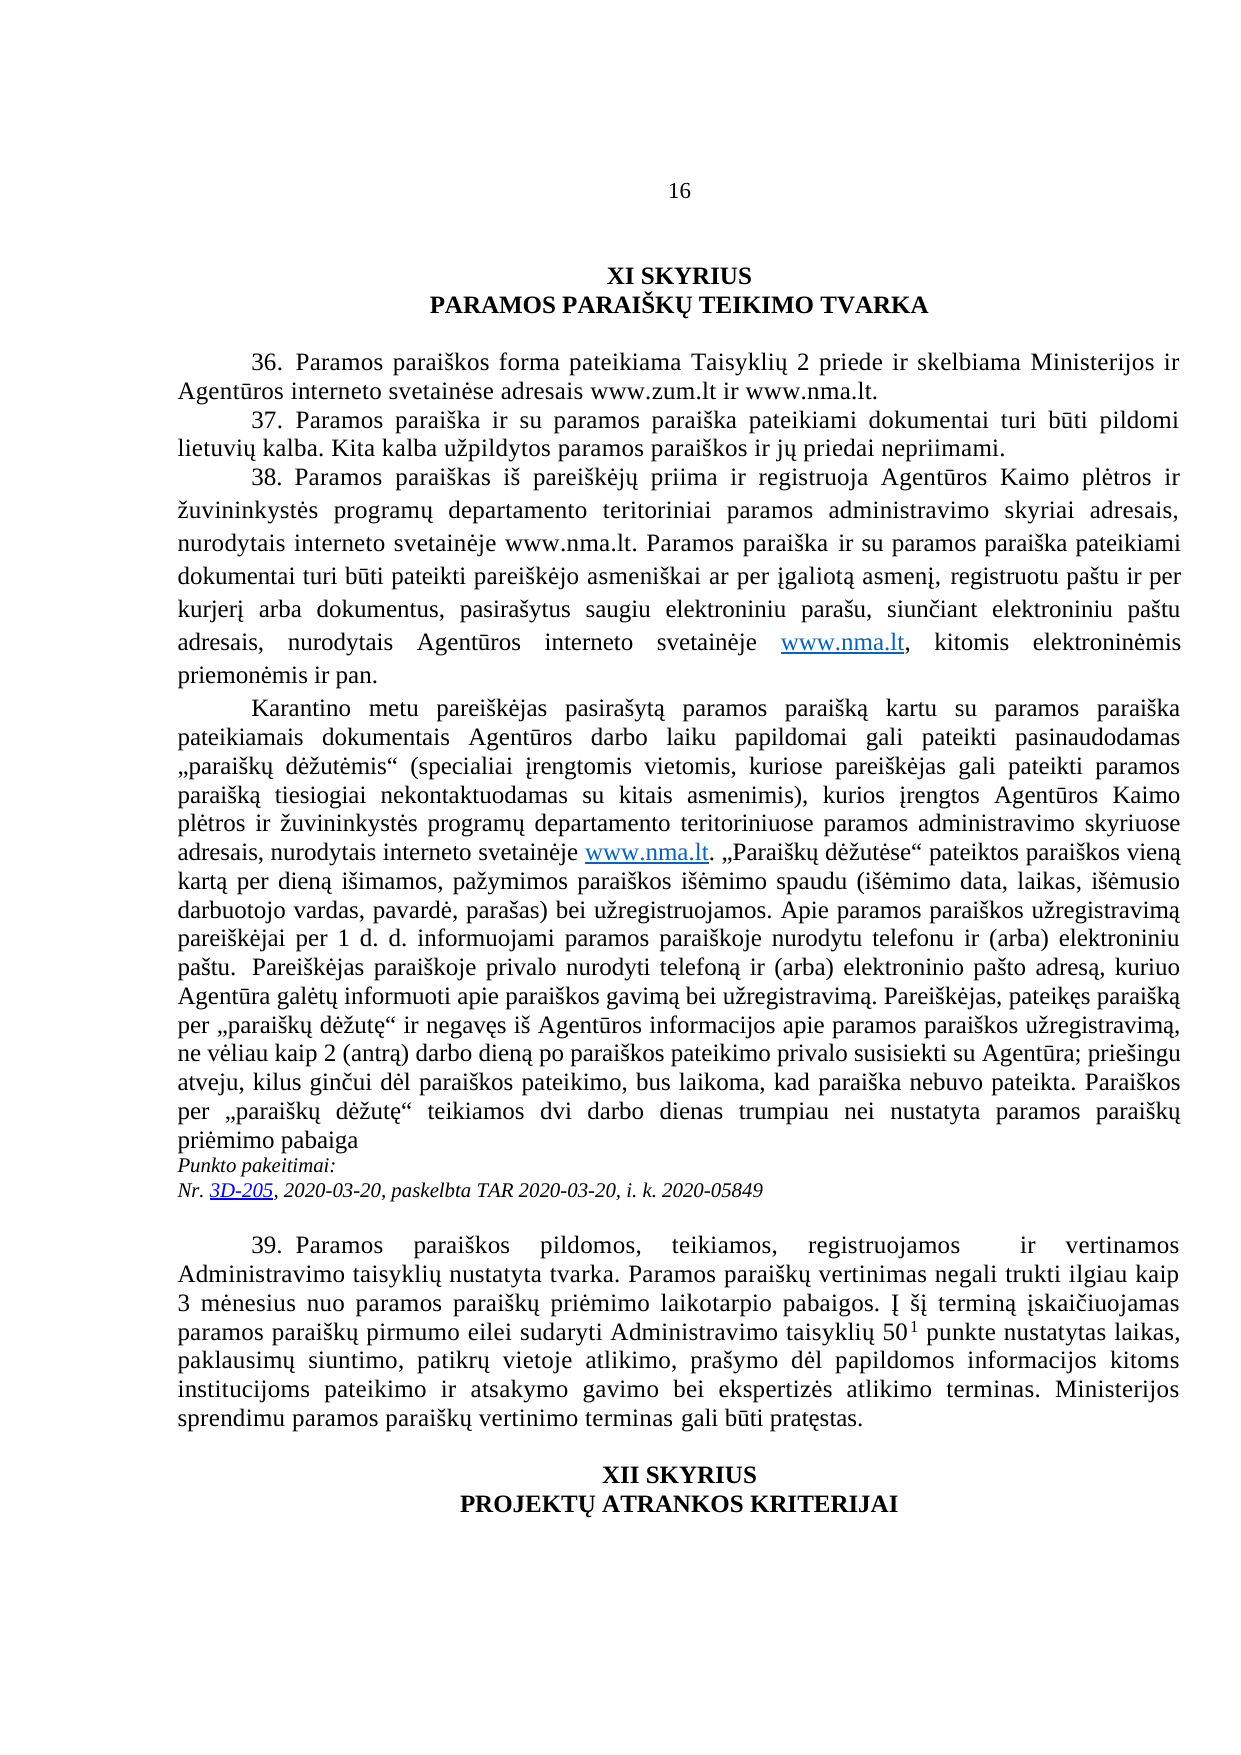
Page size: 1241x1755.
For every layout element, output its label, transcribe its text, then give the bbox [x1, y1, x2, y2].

text Punkto pakeitimai: [177, 1153, 1181, 1177]
text Nr. 3D-205, 2020-03-20, paskelbta TAR 2020-03-20, i. k. 2020-05849 [177, 1177, 1181, 1202]
text PARAMOS PARAIŠKŲ TEIKIMO TVARKA [177, 290, 1181, 318]
text 36. Paramos paraiškos forma pateikiama Taisyklių 2 priede ir skelbiama Ministerijos ir Agentūros interneto svetainėse adresais www.zum.lt ir www.nma.lt. [177, 347, 1181, 405]
text XII SKYRIUS [177, 1460, 1181, 1489]
text XI SKYRIUS [177, 261, 1181, 290]
text 38. Paramos paraiškas iš pareiškėjų priima ir registruoja Agentūros Kaimo plėtros ir žuvininkystės programų departamento teritoriniai paramos administravimo skyriai adresais, nurodytais interneto svetainėje www.nma.lt. Paramos paraiška ir su paramos paraiška pateikiami dokumentai turi būti pateikti pareiškėjo asmeniškai ar per įgaliotą asmenį, registruotu paštu ir per kurjerį arba dokumentus, pasirašytus saugiu elektroniniu parašu, siunčiant elektroniniu paštu adresais, nurodytais Agentūros interneto svetainėje www.nma.lt, kitomis elektroninėmis priemonėmis ir pan. [177, 462, 1181, 689]
text PROJEKTŲ ATRANKOS KRITERIJAI [177, 1489, 1181, 1518]
text Karantino metu pareiškėjas pasirašytą paramos paraišką kartu su paramos paraiška pateikiamais dokumentais Agentūros darbo laiku papildomai gali pateikti pasinaudodamas „paraiškų dėžutėmis“ (specialiai įrengtomis vietomis, kuriose pareiškėjas gali pateikti paramos paraišką tiesiogiai nekontaktuodamas su kitais asmenimis), kurios įrengtos Agentūros Kaimo plėtros ir žuvininkystės programų departamento teritoriniuose paramos administravimo skyriuose adresais, nurodytais interneto svetainėje www.nma.lt. „Paraiškų dėžutėse“ pateiktos paraiškos vieną kartą per dieną išimamos, pažymimos paraiškos išėmimo spaudu (išėmimo data, laikas, išėmusio darbuotojo vardas, pavardė, parašas) bei užregistruojamos. Apie paramos paraiškos užregistravimą pareiškėjai per 1 d. d. informuojami paramos paraiškoje nurodytu telefonu ir (arba) elektroniniu paštu. Pareiškėjas paraiškoje privalo nurodyti telefoną ir (arba) elektroninio pašto adresą, kuriuo Agentūra galėtų informuoti apie paraiškos gavimą bei užregistravimą. Pareiškėjas, pateikęs paraišką per „paraiškų dėžutę“ ir negavęs iš Agentūros informacijos apie paramos paraiškos užregistravimą, ne vėliau kaip 2 (antrą) darbo dieną po paraiškos pateikimo privalo susisiekti su Agentūra; priešingu atveju, kilus ginčui dėl paraiškos pateikimo, bus laikoma, kad paraiška nebuvo pateikta. Paraiškos per „paraiškų dėžutę“ teikiamos dvi darbo dienas trumpiau nei nustatyta paramos paraiškų priėmimo pabaiga [177, 693, 1181, 1153]
text 37. Paramos paraiška ir su paramos paraiška pateikiami dokumentai turi būti pildomi lietuvių kalba. Kita kalba užpildytos paramos paraiškos ir jų priedai nepriimami. [177, 405, 1181, 462]
text 39. Paramos paraiškos pildomos, teikiamos, registruojamos ir vertinamos Administravimo taisyklių nustatyta tvarka. Paramos paraiškų vertinimas negali trukti ilgiau kaip 3 mėnesius nuo paramos paraiškų priėmimo laikotarpio pabaigos. Į šį terminą įskaičiuojamas paramos paraiškų pirmumo eilei sudaryti Administravimo taisyklių 501 punkte nustatytas laikas, paklausimų siuntimo, patikrų vietoje atlikimo, prašymo dėl papildomos informacijos kitoms institucijoms pateikimo ir atsakymo gavimo bei ekspertizės atlikimo terminas. Ministerijos sprendimu paramos paraiškų vertinimo terminas gali būti pratęstas. [177, 1230, 1181, 1432]
